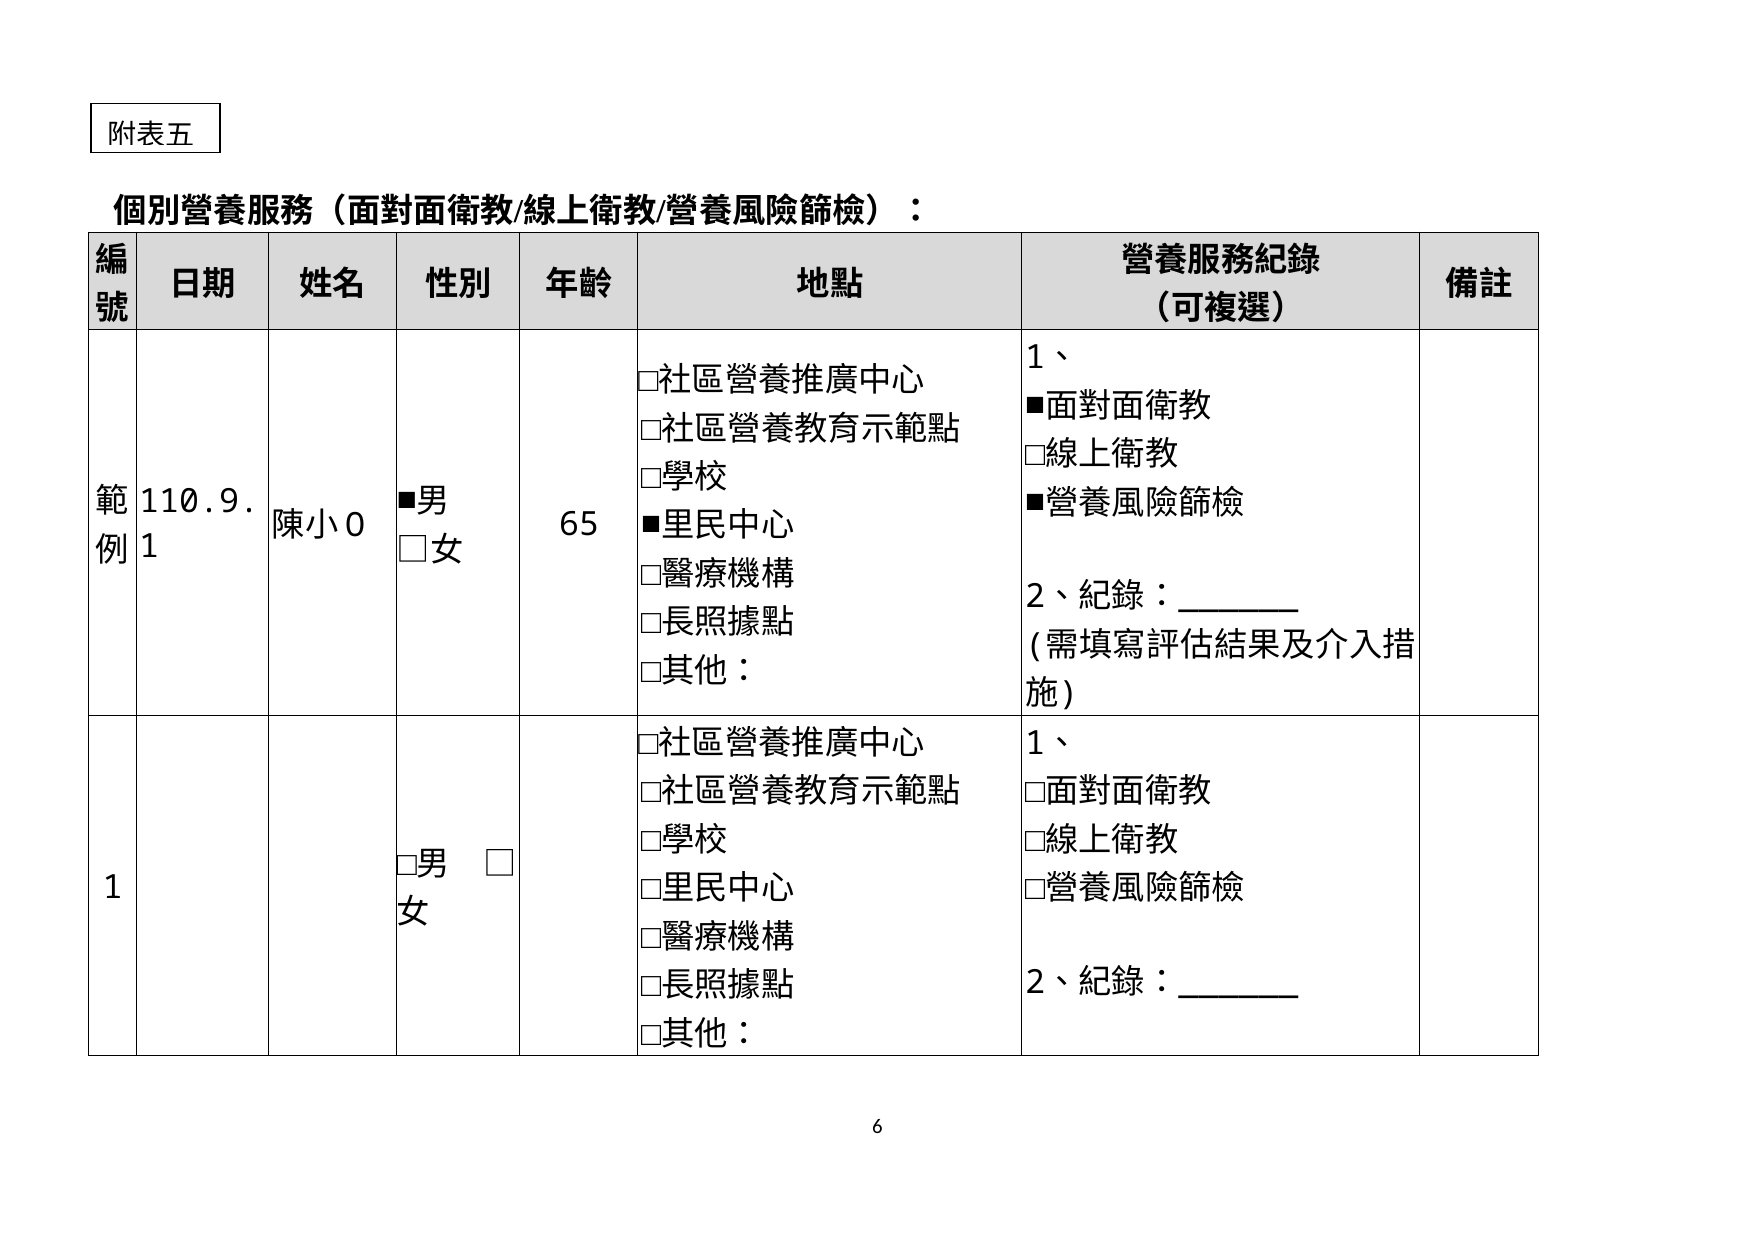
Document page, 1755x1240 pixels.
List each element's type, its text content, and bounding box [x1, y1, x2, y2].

table_cell 1、 ■面對面衛教 □線上衛教 ■營養風險篩檢 2、紀錄：______ (需填寫評估結果及介入措施) [1022, 330, 1419, 714]
table_header 日期 [137, 233, 268, 329]
table_cell [269, 716, 396, 1055]
table_cell 65 [520, 330, 637, 714]
text 附表五 [107, 112, 204, 144]
table_cell 1 [89, 716, 136, 1055]
table_header 性別 [397, 233, 519, 329]
table_cell 1、 □面對面衛教 □線上衛教 □營養風險篩檢 2、紀錄：______ [1022, 716, 1419, 1055]
table_header 營養服務紀錄 （可複選） [1022, 233, 1419, 329]
table_cell [137, 716, 268, 1055]
table_cell □社區營養推廣中心 □社區營養教育示範點 □學校 □里民中心 □醫療機構 □長照據點 □其他： [638, 716, 1021, 1055]
text 個別營養服務（面對面衛教/線上衛教/營養風險篩檢）： [89, 183, 1266, 232]
table_header 編號 [89, 233, 136, 329]
table_cell [1420, 330, 1538, 714]
table_cell □男 □女 [397, 716, 519, 1055]
table_header 備註 [1420, 233, 1538, 329]
table_cell □社區營養推廣中心 □社區營養教育示範點 □學校 ■里民中心 □醫療機構 □長照據點 □其他： [638, 330, 1021, 714]
table_header 姓名 [269, 233, 396, 329]
table_cell ■男 □女 [397, 330, 519, 714]
table_cell 110.9.1 [137, 330, 268, 714]
table_cell 陳小O [269, 330, 396, 714]
table_header 年齡 [520, 233, 637, 329]
table_cell [1420, 716, 1538, 1055]
table_header 地點 [638, 233, 1021, 329]
table_cell [520, 716, 637, 1055]
table_cell 範例 [89, 330, 136, 714]
